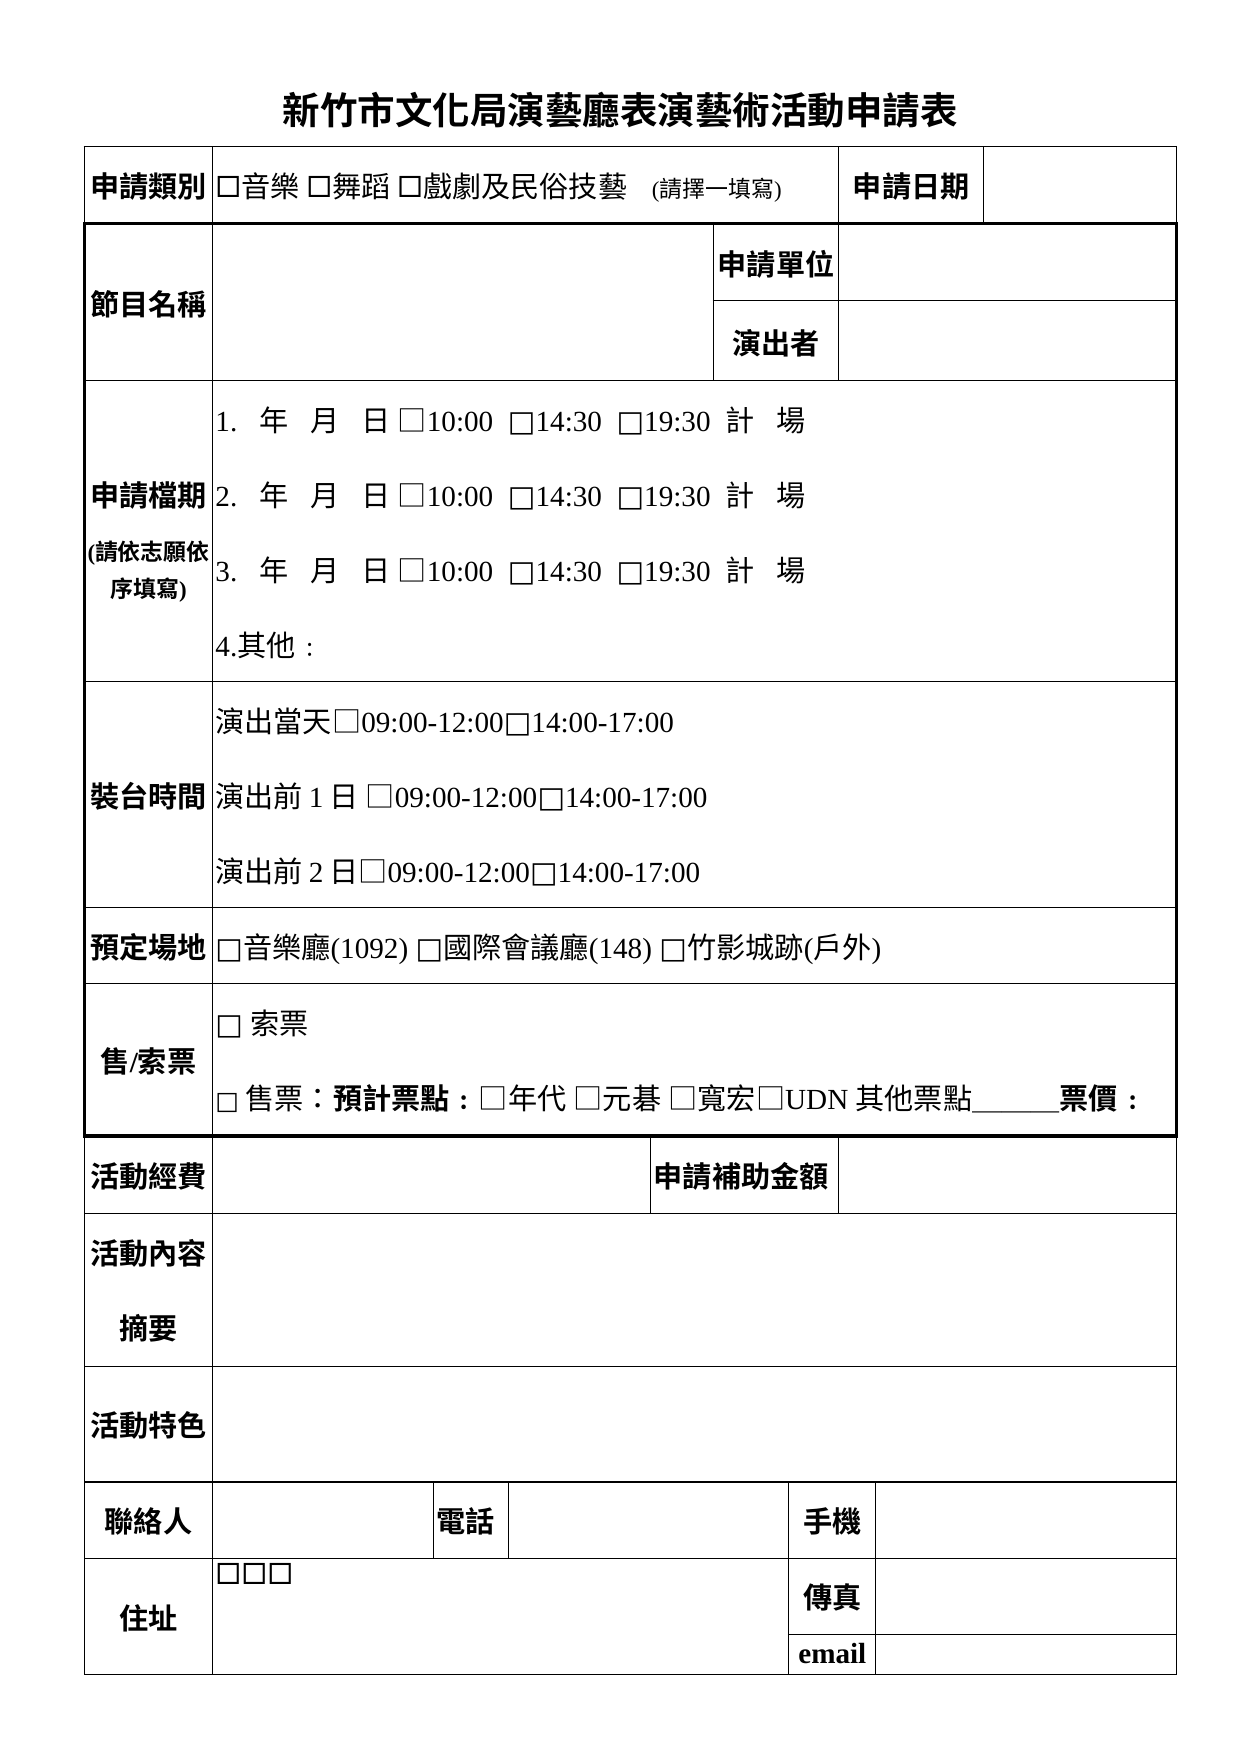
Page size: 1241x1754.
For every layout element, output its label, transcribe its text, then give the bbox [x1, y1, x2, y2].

table_cell [213, 1483, 433, 1557]
table_cell email [789, 1635, 875, 1674]
text 新竹市文化局演藝廳表演藝術活動申請表 [89, 71, 1152, 146]
table_cell [876, 1635, 1176, 1674]
table_cell [213, 225, 713, 380]
table_cell 手機 [789, 1483, 875, 1557]
table_header 申請日期 [839, 147, 983, 222]
table_header 音樂 舞蹈 戲劇及民俗技藝 (請擇一填寫) [213, 147, 838, 222]
table_cell [213, 1138, 650, 1212]
table_cell 演出者 [714, 301, 838, 380]
table_cell 申請補助金額 [651, 1138, 838, 1212]
table_cell [839, 1138, 1176, 1212]
table_cell 電話 [434, 1483, 508, 1557]
table_cell 演出當天□09:00-12:00□14:00-17:00 演出前1日 □09:00-12:00□14:00-17:00 演出前2日□09:00-12:00□14:00-17:00 [213, 682, 1175, 907]
table_cell [876, 1483, 1176, 1557]
table_cell 申請檔期 (請依志願依序填寫) [86, 381, 212, 681]
table_cell 索票 售票：預計票點﹕□年代 □元碁 □寬宏□UDN 其他票點＿＿＿票價﹕ [213, 984, 1175, 1134]
table_cell 預定場地 [86, 908, 212, 983]
table_cell 裝台時間 [86, 682, 212, 907]
table_cell [839, 301, 1175, 380]
table_cell 活動特色 [85, 1367, 212, 1481]
table_header [984, 147, 1176, 222]
table_cell [213, 1367, 1176, 1481]
table_cell [839, 225, 1175, 300]
table_cell 傳真 [789, 1559, 875, 1633]
table_header 申請類別 [85, 147, 212, 222]
table_cell [509, 1483, 788, 1557]
table_cell 活動經費 [85, 1138, 212, 1212]
table_cell 售/索票 [86, 984, 212, 1134]
table_cell [213, 1214, 1176, 1366]
table_cell 節目名稱 [86, 225, 212, 380]
table_cell 1. 年 月 日 □10:00 □14:30 □19:30 計 場 2. 年 月 日 □10:00 □14:30 □19:30 計 場 3. 年 月 日 □10:00 □14:30 □19:30 計 場 4.其他﹕ [213, 381, 1175, 681]
table_cell  [213, 1559, 788, 1674]
table_cell 聯絡人 [85, 1483, 212, 1557]
table_cell 活動內容摘要 [85, 1214, 212, 1366]
table_cell 住址 [85, 1559, 212, 1674]
table_cell □音樂廳(1092) □國際會議廳(148) □竹影城跡(戶外) [213, 908, 1175, 983]
table_cell 申請單位 [714, 225, 838, 300]
table_cell [876, 1559, 1176, 1633]
